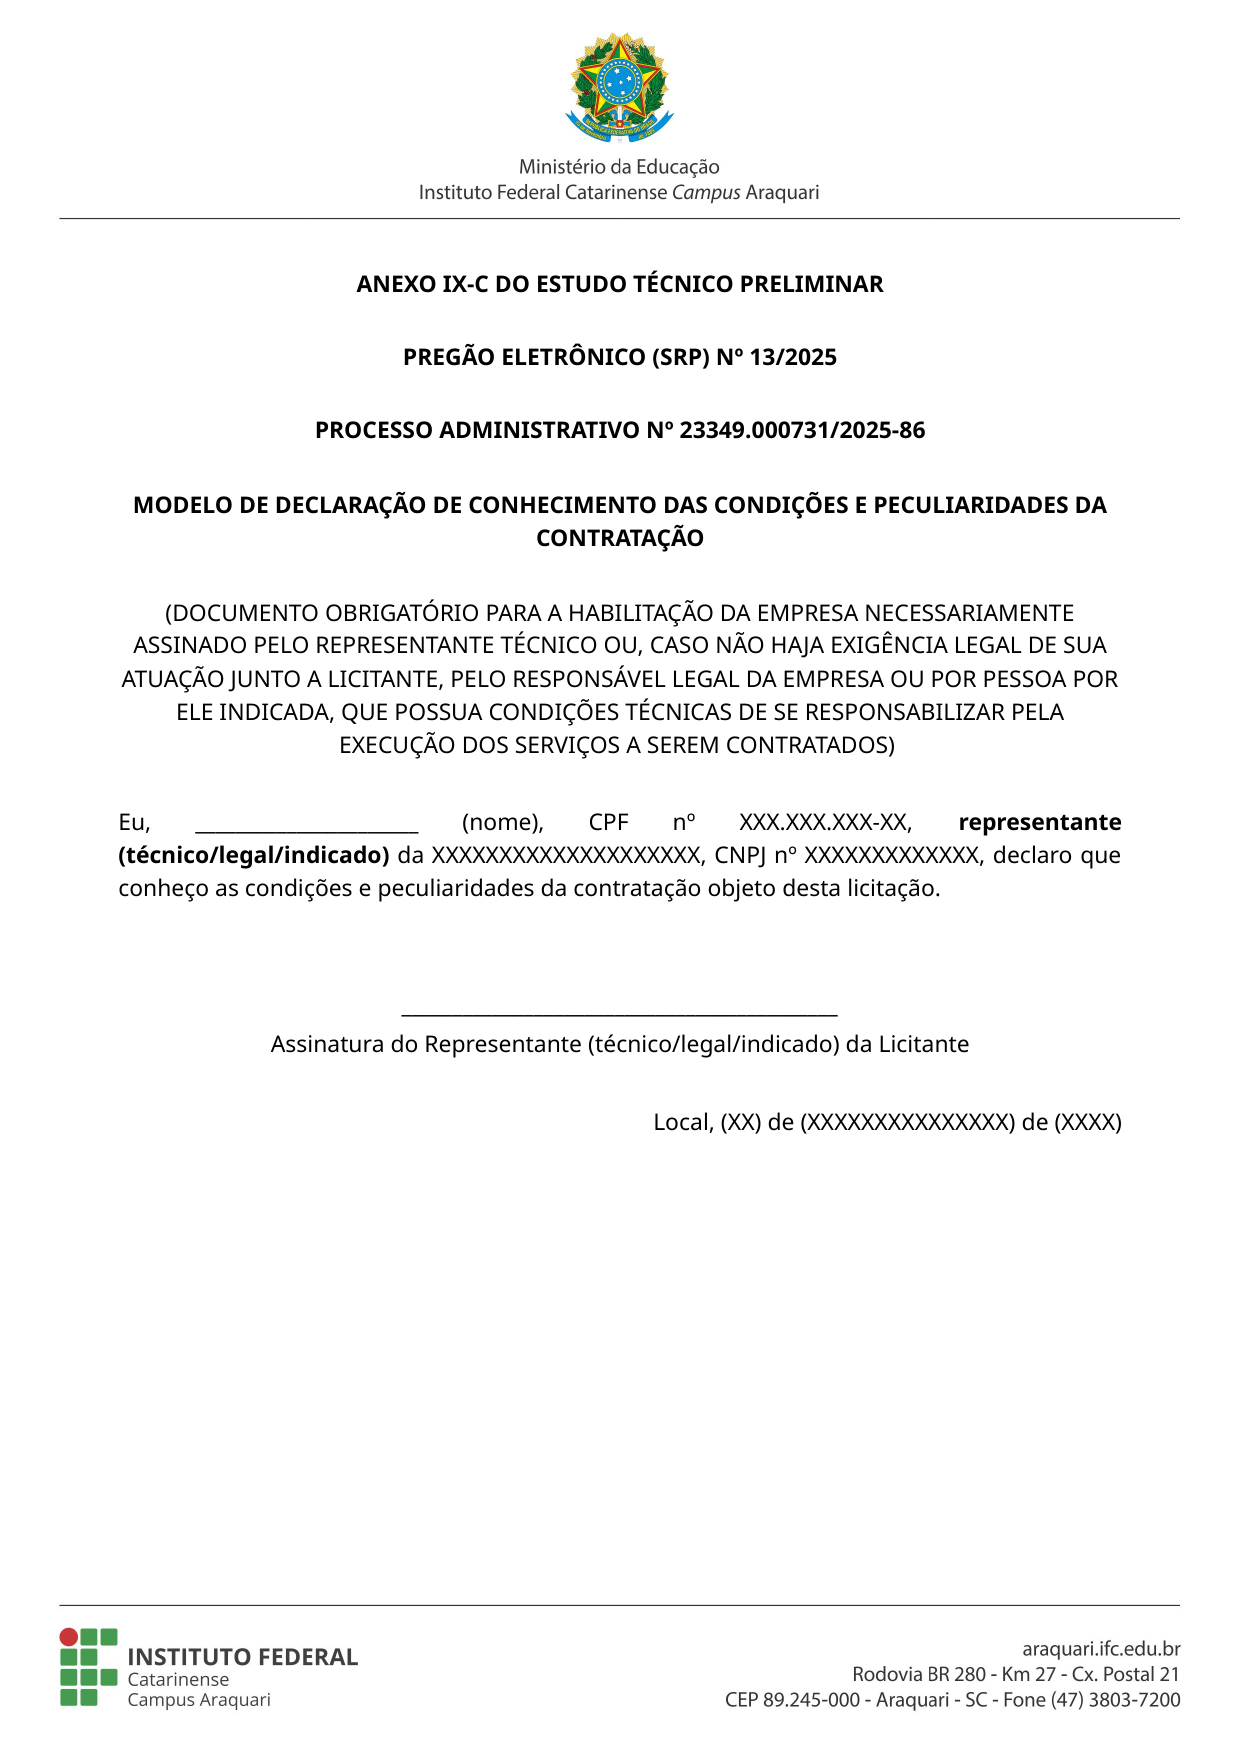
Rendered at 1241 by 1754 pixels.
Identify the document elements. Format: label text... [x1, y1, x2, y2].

text MODELO DE DECLARAÇÃO DE CONHECIMENTO DAS CONDIÇÕES E PECULIARIDADES DA CONTRATAÇÃO [118, 489, 1122, 553]
text (DOCUMENTO OBRIGATÓRIO PARA A HABILITAÇÃO DA EMPRESA NECESSARIAMENTE ASSINADO PELO REPRESENTANTE TÉCNICO OU, CASO NÃO HAJA EXIGÊNCIA LEGAL DE SUA ATUAÇÃO JUNTO A LICITANTE, PELO RESPONSÁVEL LEGAL DA EMPRESA OU POR PESSOA POR ELE INDICADA, QUE POSSUA CONDIÇÕES TÉCNICAS DE SE RESPONSABILIZAR PELA EXECUÇÃO DOS SERVIÇOS A SEREM CONTRATADOS) [118, 596, 1122, 760]
text Local, (XX) de (XXXXXXXXXXXXXXX) de (XXXX) [118, 1105, 1122, 1137]
text PROCESSO ADMINISTRATIVO Nº 23349.000731/2025-86 [118, 414, 1122, 445]
text Eu, ______________________ (nome), CPF nº XXX.XXX.XXX-XX, representante (técnico/legal/indicado) da XXXXXXXXXXXXXXXXXXXX, CNPJ nº XXXXXXXXXXXXX, declaro que conheço as condições e peculiaridades da contratação objeto desta licitação. [118, 806, 1122, 903]
text ANEXO IX-C DO ESTUDO TÉCNICO PRELIMINAR [118, 267, 1122, 299]
text Assinatura do Representante (técnico/legal/indicado) da Licitante [118, 1028, 1122, 1059]
text PREGÃO ELETRÔNICO (SRP) Nº 13/2025 [118, 341, 1122, 372]
text ___________________________________________ [118, 989, 1122, 1020]
picture [0, 1597, 1239, 1754]
picture [0, 0, 1239, 224]
